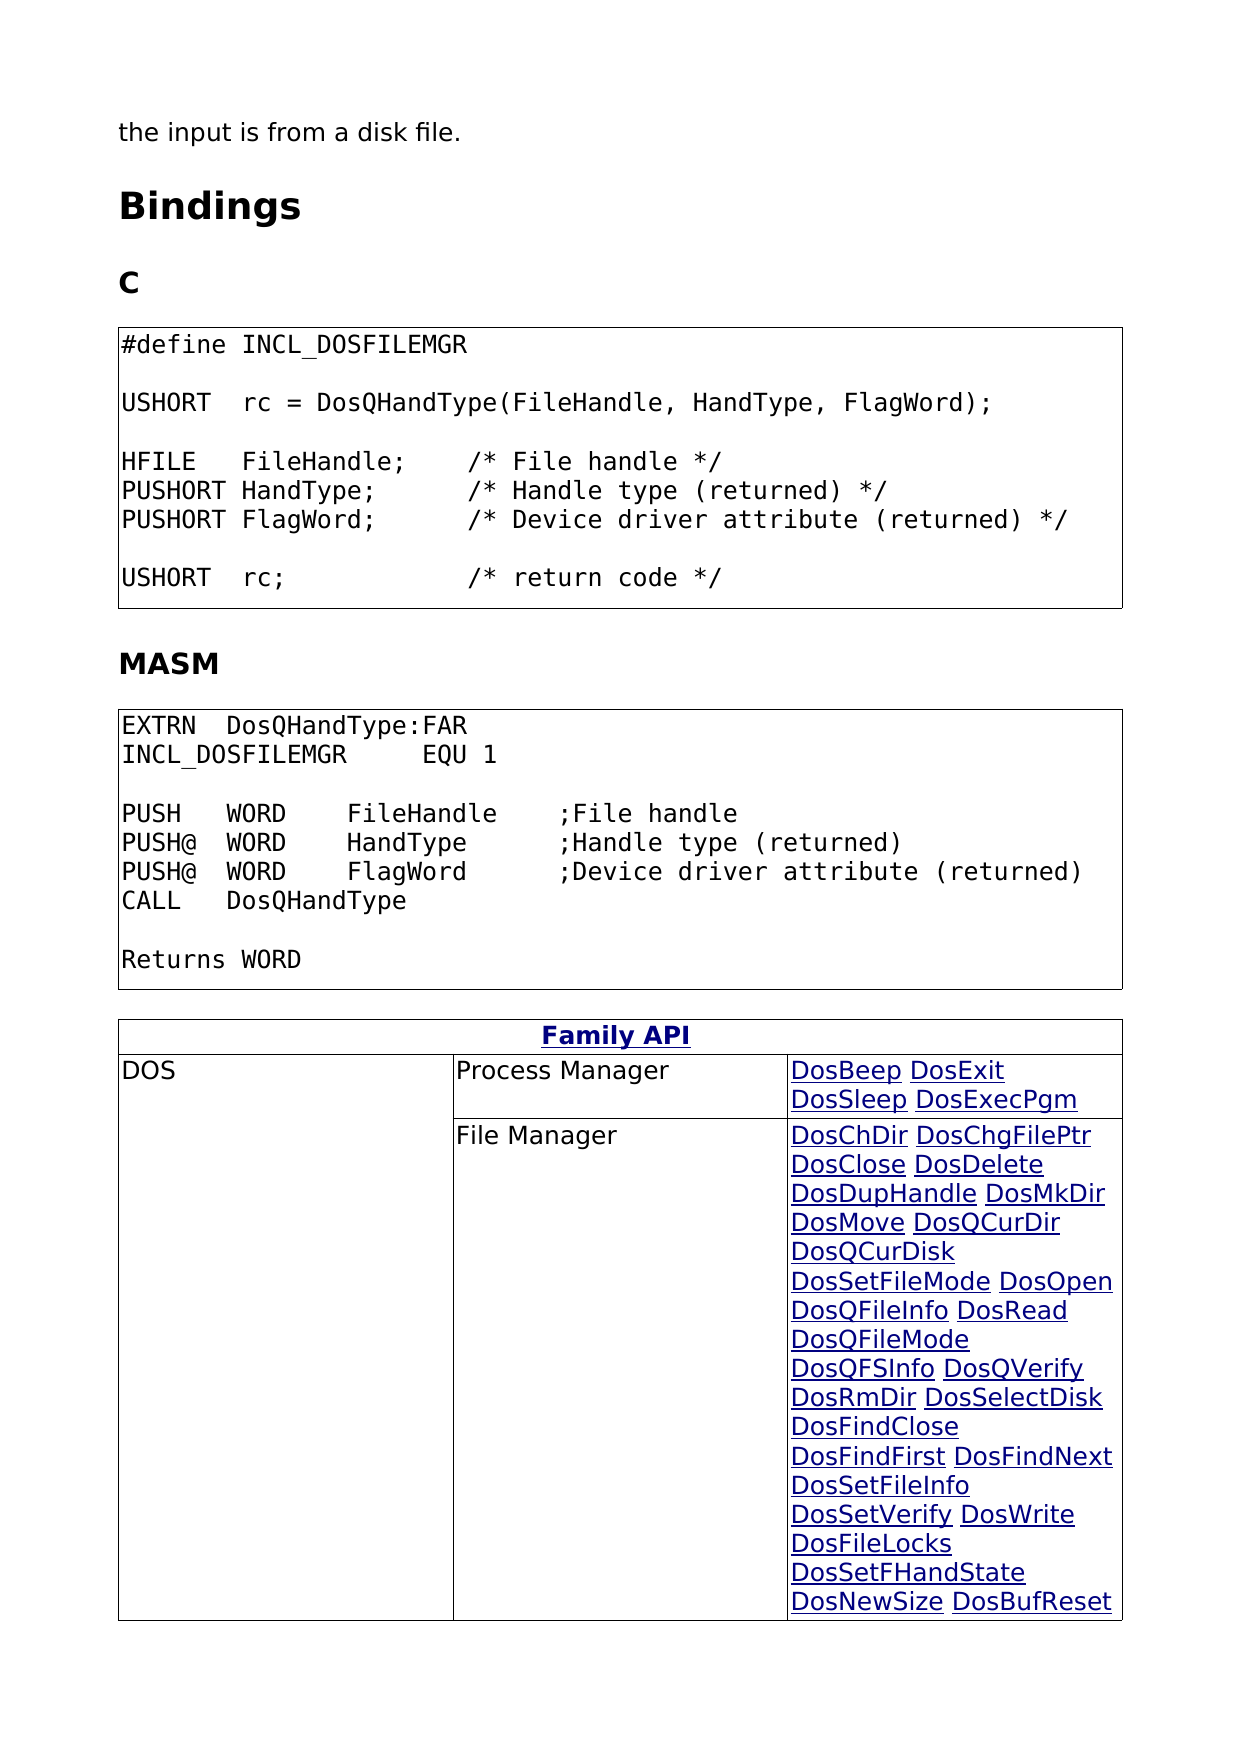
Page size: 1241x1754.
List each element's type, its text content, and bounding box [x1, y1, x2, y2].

table_cell DosChDir DosChgFilePtr DosClose DosDelete DosDupHandle DosMkDir DosMove DosQCurDir DosQCurDisk DosSetFileMode DosOpen DosQFileInfo DosRead DosQFileMode DosQFSInfo DosQVerify DosRmDir DosSelectDisk DosFindClose DosFindFirst DosFindNext DosSetFileInfo DosSetVerify DosWrite DosFileLocks DosSetFHandState DosNewSize DosBufReset [788, 1119, 1122, 1619]
subtitle C [118, 266, 1122, 300]
table_cell DosBeep DosExit DosSleep DosExecPgm [788, 1055, 1122, 1118]
text the input is from a disk file. [118, 118, 1122, 147]
table_header Family API [119, 1020, 1122, 1053]
table_header #define INCL_DOSFILEMGR USHORT rc = DosQHandType(FileHandle, HandType, FlagWord); HFILE FileHandle; /* File handle */ PUSHORT HandType; /* Handle type (returned) */ PUSHORT FlagWord; /* Device driver attribute (returned) */ USHORT rc; /* return code */ [119, 328, 1122, 607]
table_cell DOS [119, 1055, 453, 1619]
table_cell File Manager [454, 1119, 787, 1619]
table_cell Process Manager [454, 1055, 787, 1118]
table_header EXTRN DosQHandType:FAR INCL_DOSFILEMGR EQU 1 PUSH WORD FileHandle ;File handle PUSH@ WORD HandType ;Handle type (returned) PUSH@ WORD FlagWord ;Device driver attribute (returned) CALL DosQHandType Returns WORD [119, 710, 1122, 989]
subtitle Bindings [118, 185, 1122, 228]
subtitle MASM [118, 647, 1122, 681]
